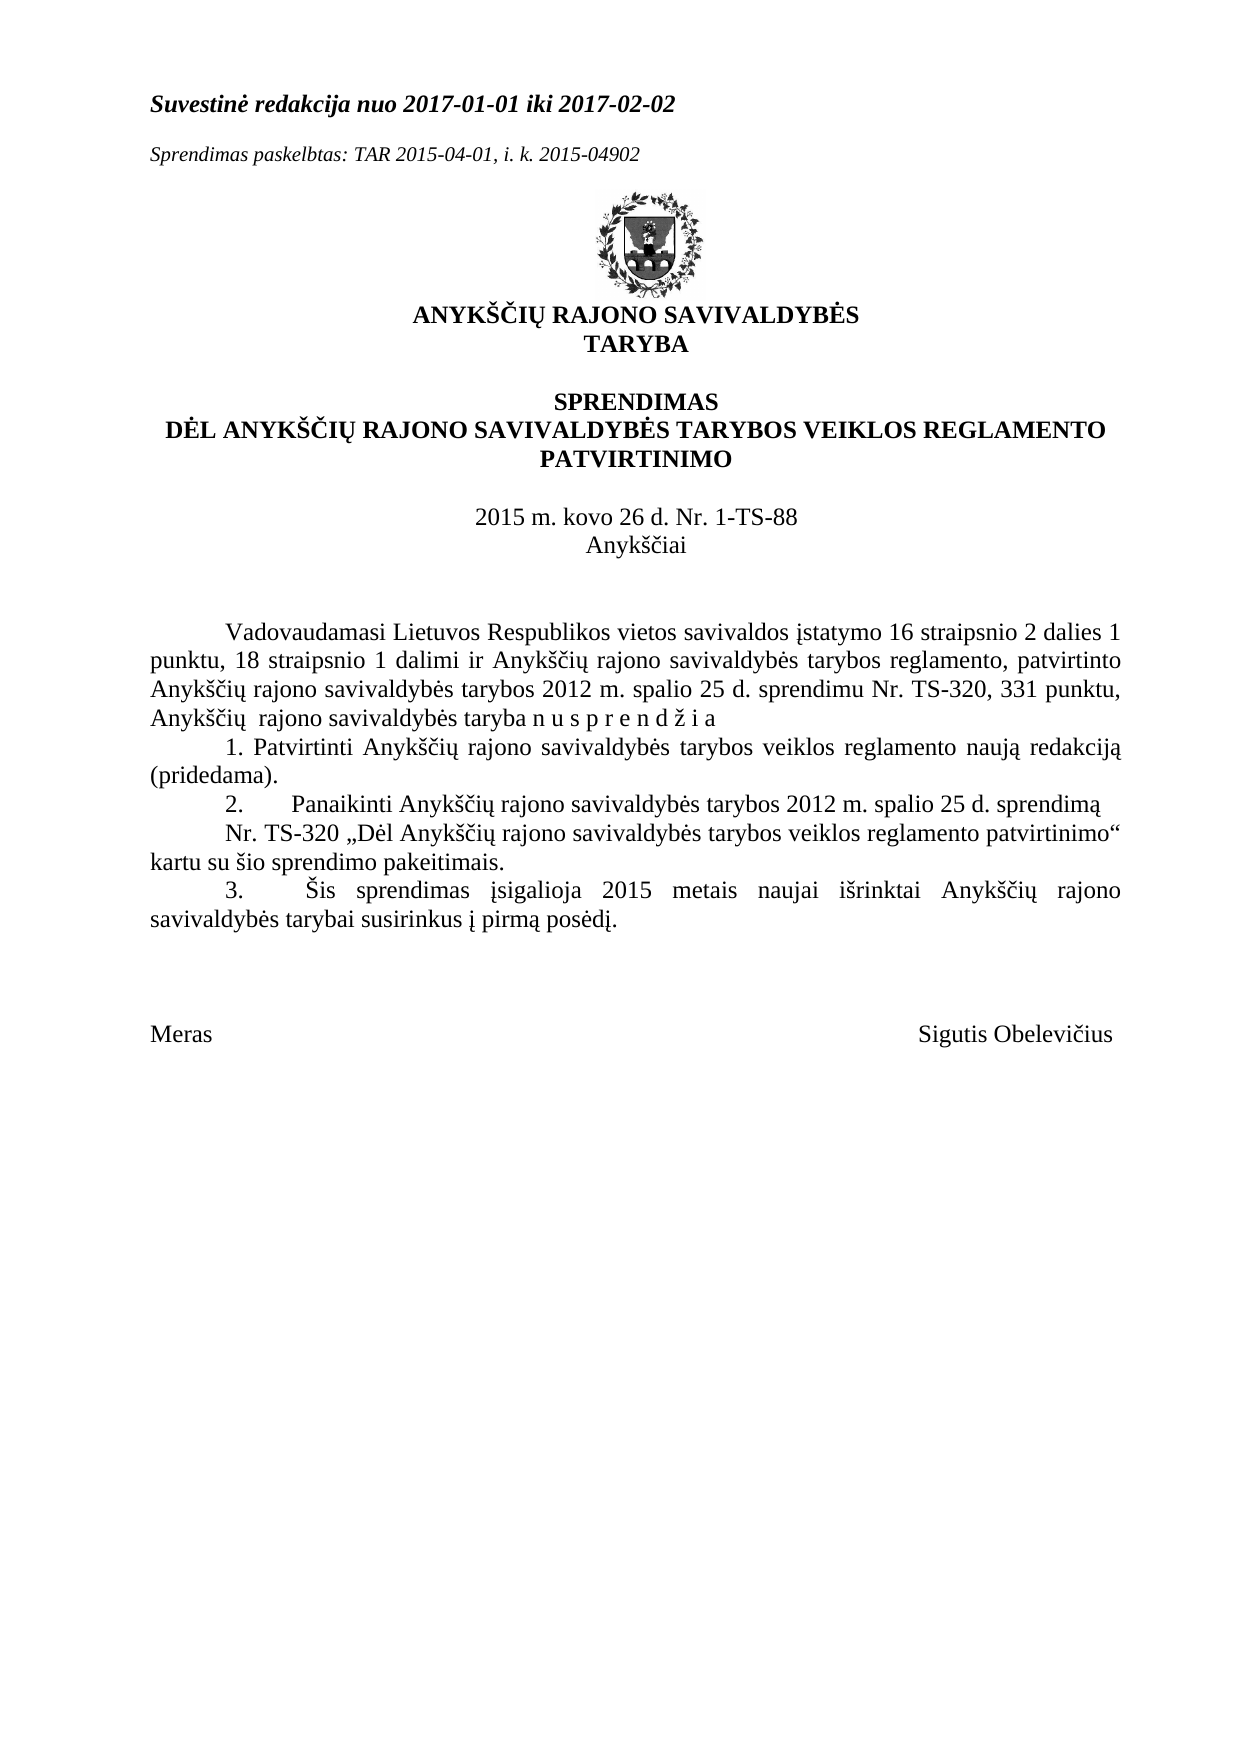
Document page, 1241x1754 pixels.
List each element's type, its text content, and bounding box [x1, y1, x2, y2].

text 2015 m. kovo 26 d. Nr. 1-TS-88 [150, 502, 1122, 531]
text Suvestinė redakcija nuo 2017-01-01 iki 2017-02-02 [150, 89, 1122, 117]
text Sprendimas paskelbtas: TAR 2015-04-01, i. k. 2015-04902 [150, 141, 1122, 166]
text TARYBA [150, 329, 1122, 358]
text Vadovaudamasi Lietuvos Respublikos vietos savivaldos įstatymo 16 straipsnio 2 dalies 1 punktu, 18 straipsnio 1 dalimi ir Anykščių rajono savivaldybės tarybos reglamento, patvirtinto Anykščių rajono savivaldybės tarybos 2012 m. spalio 25 d. sprendimu Nr. TS-320, 331 punktu, Anykščių rajono savivaldybės taryba n u s p r e n d ž i a [150, 617, 1122, 732]
text DĖl ANYKŠČIŲ RAJONO SAVIVALDYBĖS TARYBOS VEIKLOS REGLAMENTO PATVIRTINIMO [150, 416, 1122, 473]
text 1. Patvirtinti Anykščių rajono savivaldybės tarybos veiklos reglamento naują redakciją (pridedama). [150, 732, 1122, 789]
text ANYKŠČIŲ RAJONO SAVIVALDYBĖS [150, 301, 1122, 329]
text Meras Sigutis Obelevičius [150, 1019, 1122, 1048]
text 3. Šis sprendimas įsigalioja 2015 metais naujai išrinktai Anykščių rajono savivaldybės tarybai susirinkus į pirmą posėdį. [150, 876, 1122, 933]
text Anykščiai [150, 531, 1122, 559]
text 2. Panaikinti Anykščių rajono savivaldybės tarybos 2012 m. spalio 25 d. sprendimą [150, 789, 1122, 818]
text SPRENDIMAS [150, 387, 1122, 416]
text Nr. TS-320 „Dėl Anykščių rajono savivaldybės tarybos veiklos reglamento patvirtinimo“ kartu su šio sprendimo pakeitimais. [150, 818, 1122, 876]
